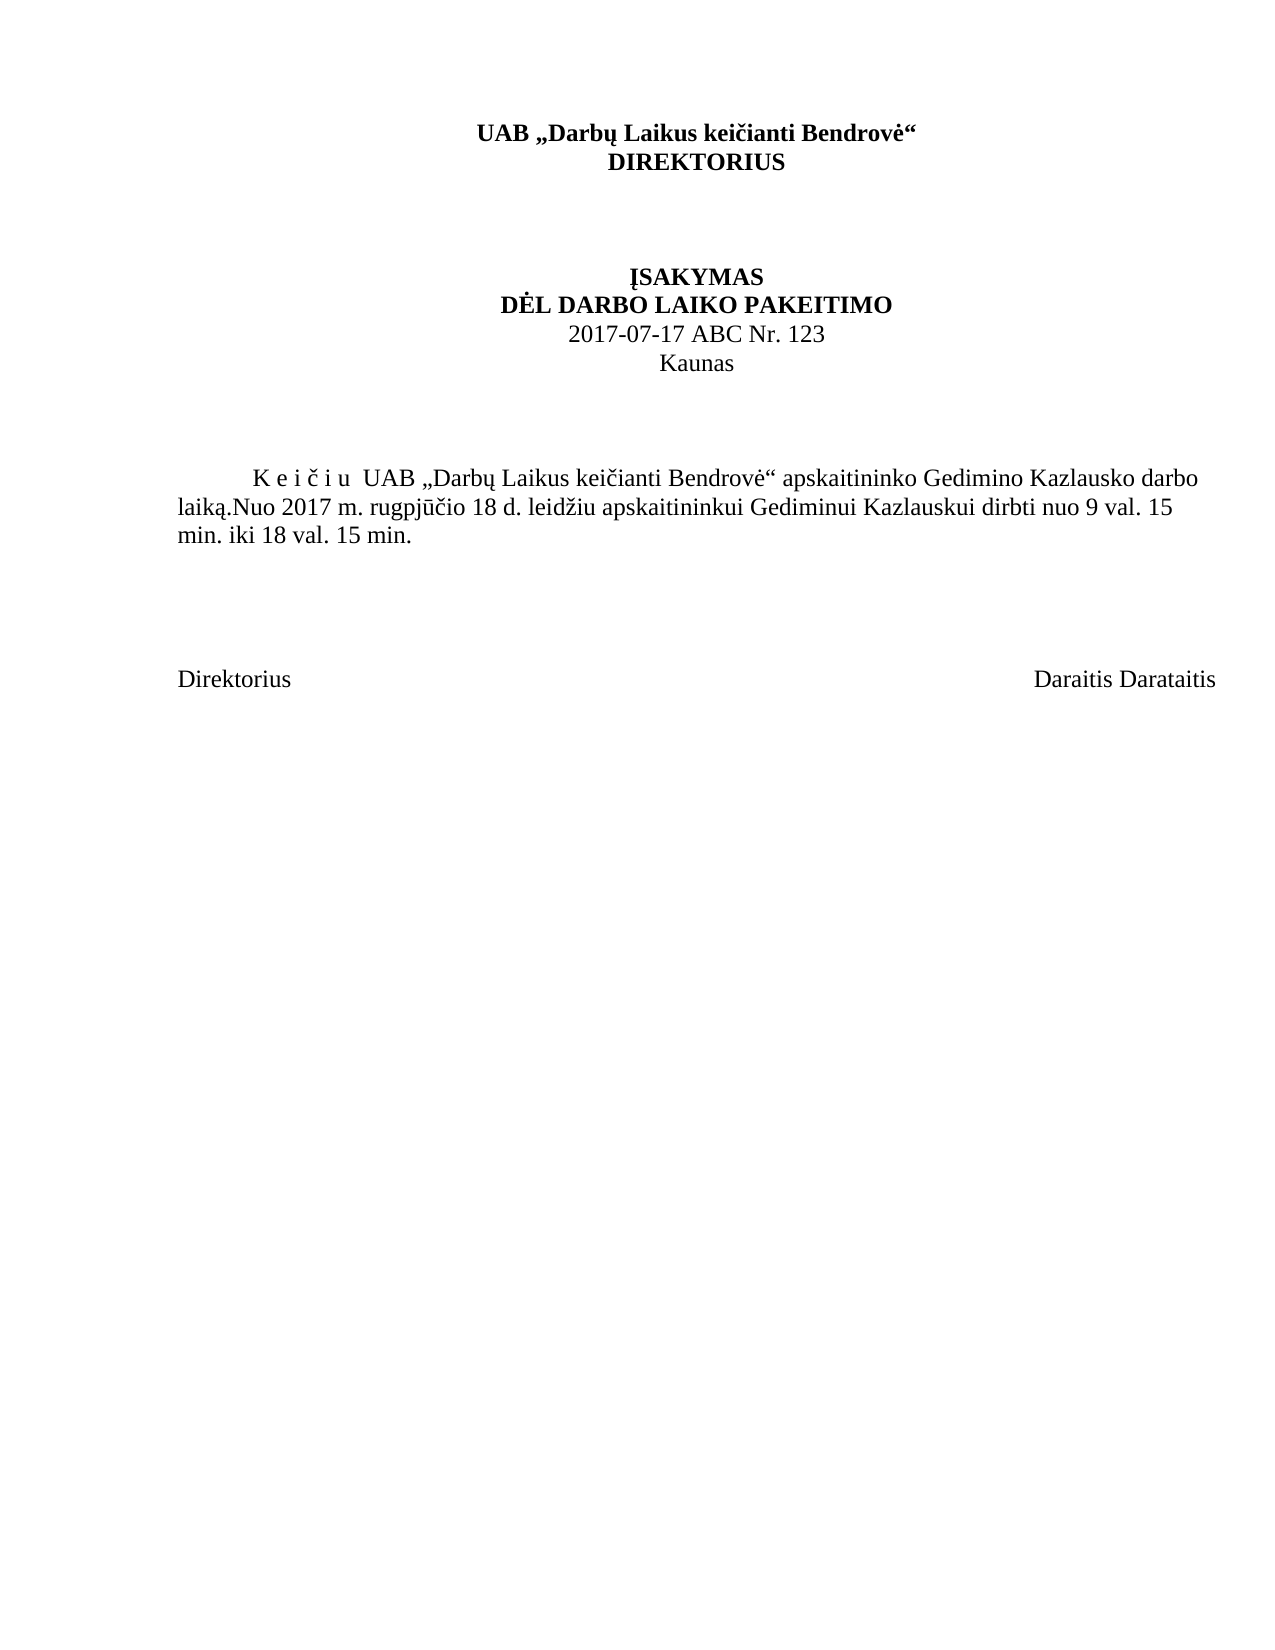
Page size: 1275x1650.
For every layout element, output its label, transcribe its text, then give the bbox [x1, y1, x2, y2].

table_header Direktorius [177, 664, 696, 693]
text K e i č i u UAB „Darbų Laikus keičianti Bendrovė“ apskaitininko Gedimino Kazlausko darbo laiką.Nuo 2017 m. rugpjūčio 18 d. leidžiu apskaitininkui Gediminui Kazlauskui dirbti nuo 9 val. 15 min. iki 18 val. 15 min. [177, 463, 1216, 549]
table_header Daraitis Darataitis [696, 664, 1216, 693]
text UAB „Darbų Laikus keičianti Bendrovė“ [177, 118, 1216, 147]
subtitle ĮSAKYMAS [177, 262, 1216, 291]
text Kaunas [177, 348, 1216, 377]
text DIREKTORIUS [177, 147, 1216, 176]
text 2017-07-17 ABC Nr. 123 [177, 319, 1216, 348]
subtitle DĖL DARBO LAIKO PAKEITIMO [177, 291, 1216, 319]
